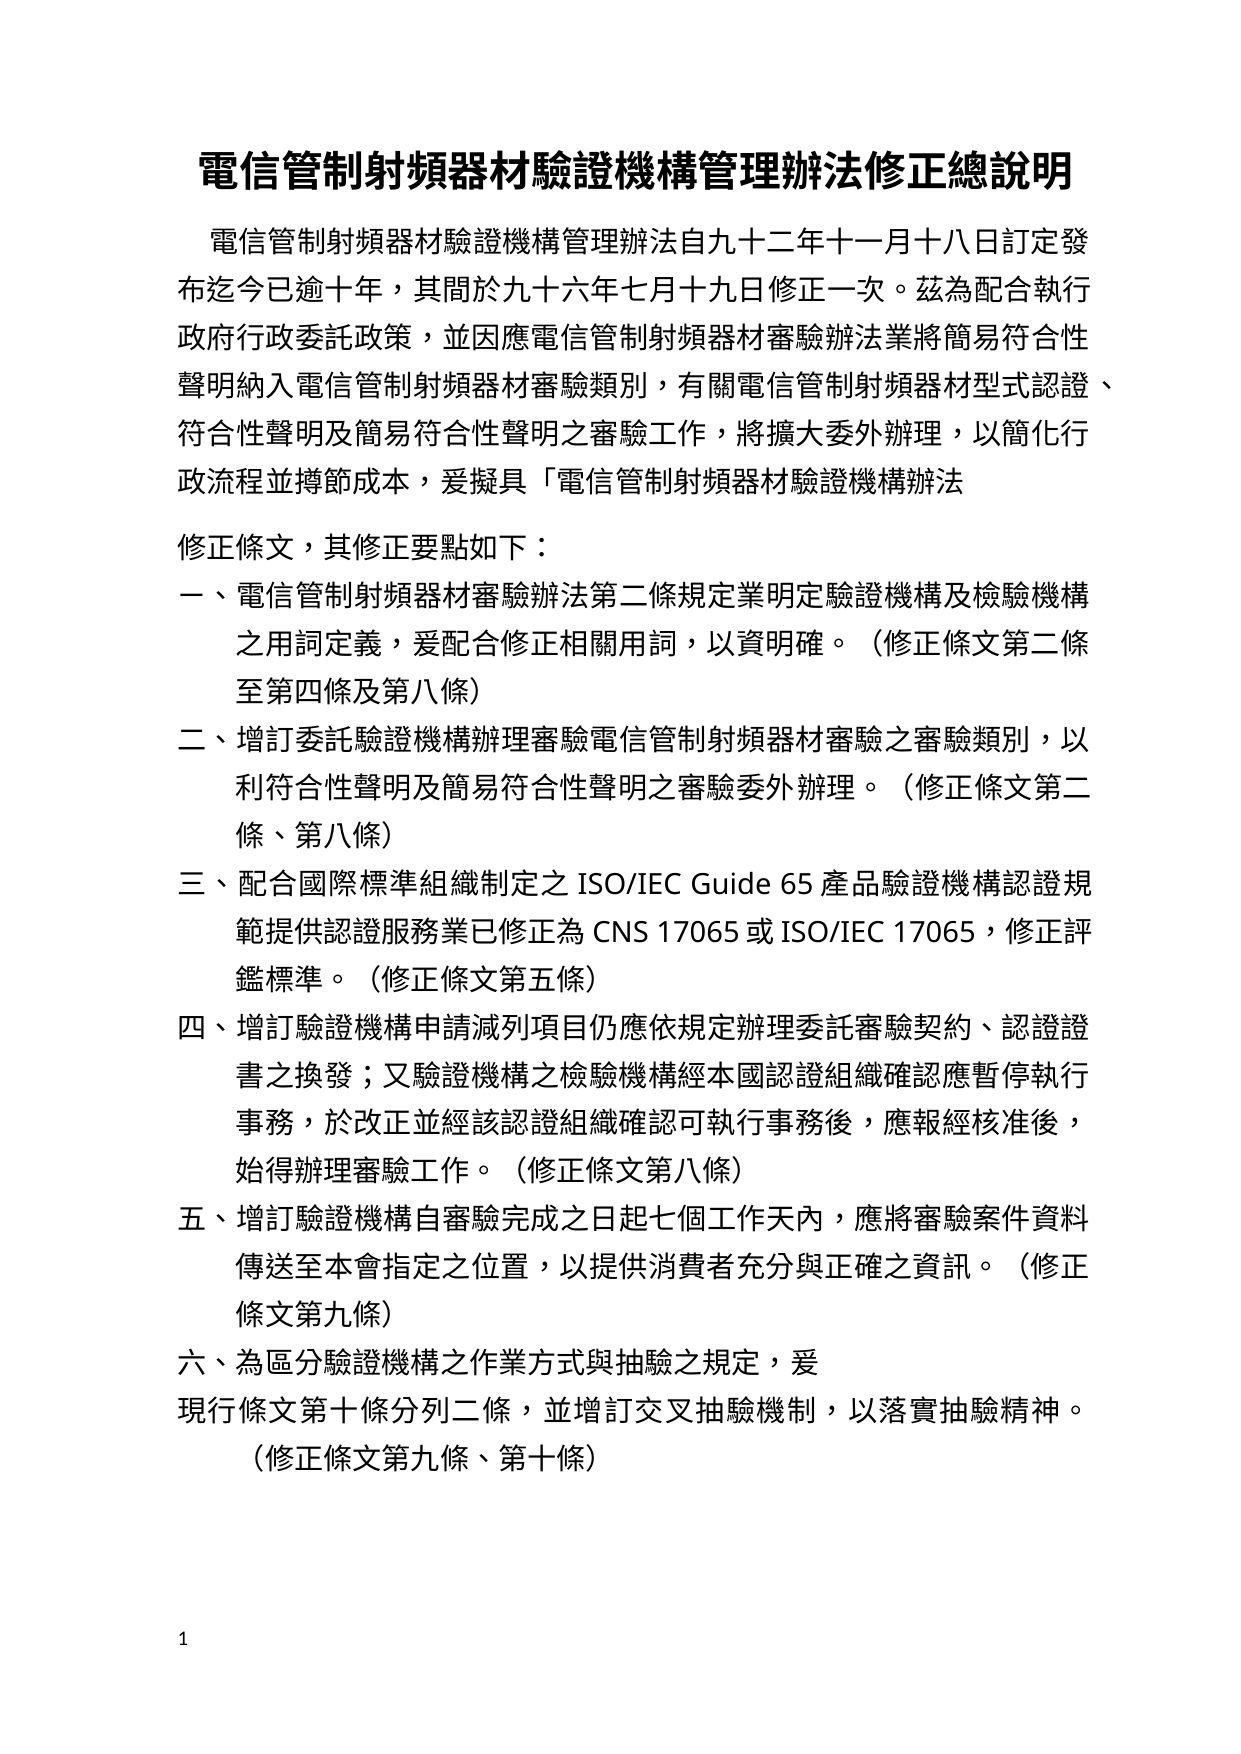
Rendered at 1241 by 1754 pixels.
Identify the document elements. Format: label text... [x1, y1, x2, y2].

text 現行條文第十條分列二條，並增訂交叉抽驗機制，以落實抽驗精神。（修正條文第九條、第十條） [177, 1383, 1092, 1479]
text ㄧ、電信管制射頻器材審驗辦法第二條規定業明定驗證機構及檢驗機構之用詞定義，爰配合修正相關用詞，以資明確。（修正條文第二條至第四條及第八條） [177, 568, 1092, 712]
text 修正條文，其修正要點如下： [177, 521, 1092, 568]
text 五、增訂驗證機構自審驗完成之日起七個工作天內，應將審驗案件資料傳送至本會指定之位置，以提供消費者充分與正確之資訊。（修正條文第九條） [177, 1191, 1092, 1335]
text 四、增訂驗證機構申請減列項目仍應依規定辦理委託審驗契約、認證證書之換發；又驗證機構之檢驗機構經本國認證組織確認應暫停執行事務，於改正並經該認證組織確認可執行事務後，應報經核准後，始得辦理審驗工作。（修正條文第八條） [177, 1000, 1092, 1191]
text 電信管制射頻器材驗證機構管理辦法修正總說明 [177, 148, 1092, 196]
text 二、增訂委託驗證機構辦理審驗電信管制射頻器材審驗之審驗類別，以利符合性聲明及簡易符合性聲明之審驗委外辦理。（修正條文第二條、第八條） [177, 712, 1092, 856]
text 六、為區分驗證機構之作業方式與抽驗之規定，爰 [177, 1335, 1092, 1383]
text 三、配合國際標準組織制定之ISO/IEC Guide 65產品驗證機構認證規範提供認證服務業已修正為CNS 17065或ISO/IEC 17065，修正評鑑標準。（修正條文第五條） [177, 856, 1092, 1000]
text 電信管制射頻器材驗證機構管理辦法自九十二年十一月十八日訂定發布迄今已逾十年，其間於九十六年七月十九日修正一次。茲為配合執行政府行政委託政策，並因應電信管制射頻器材審驗辦法業將簡易符合性聲明納入電信管制射頻器材審驗類別，有關電信管制射頻器材型式認證、符合性聲明及簡易符合性聲明之審驗工作，將擴大委外辦理，以簡化行政流程並撙節成本，爰擬具「電信管制射頻器材驗證機構辦法 [177, 214, 1092, 502]
